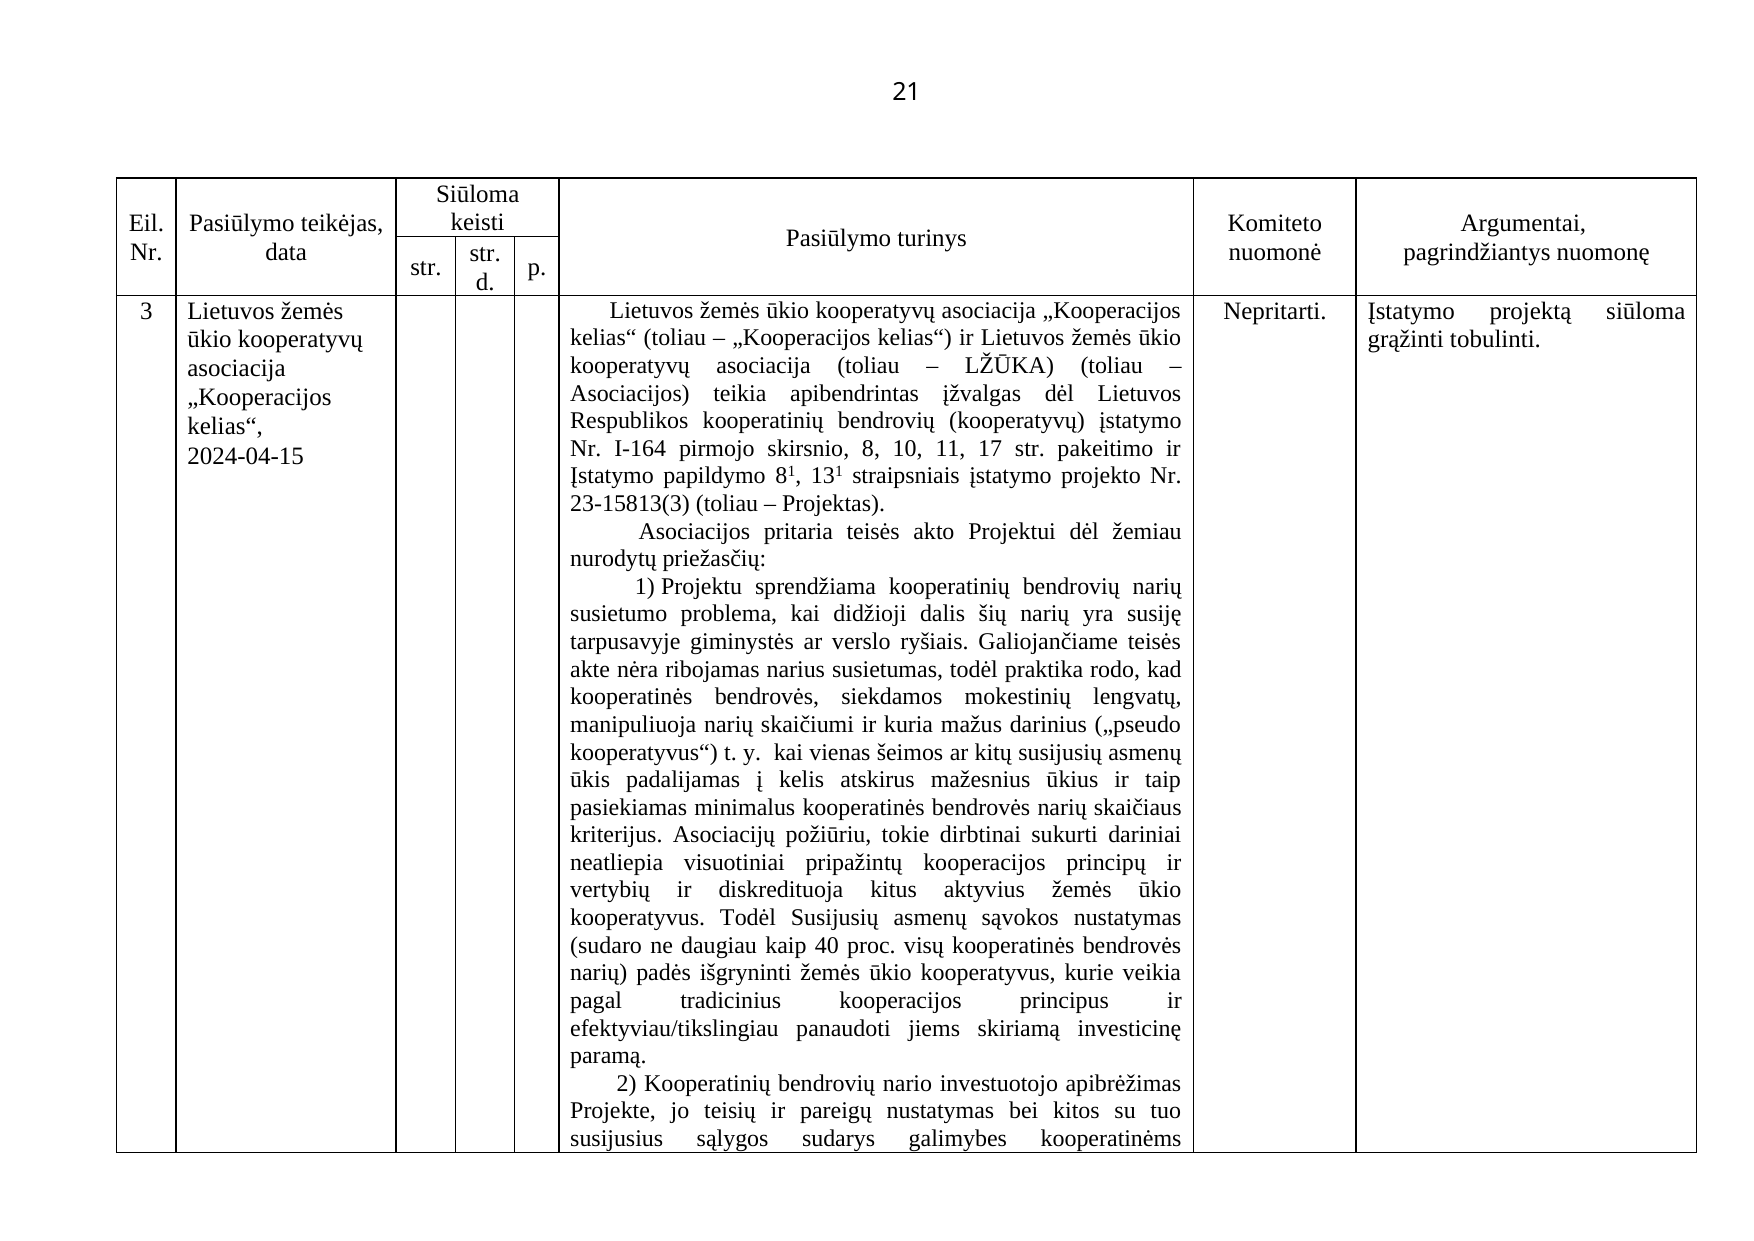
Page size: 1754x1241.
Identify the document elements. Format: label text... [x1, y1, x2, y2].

table_header Siūloma keisti [397, 179, 558, 236]
table_header Argumentai, pagrindžiantys nuomonę [1357, 179, 1696, 295]
table_cell str. d. [456, 237, 514, 295]
table_cell Įstatymo projektą siūloma grąžinti tobulinti. [1357, 296, 1696, 1152]
table_cell p. [515, 237, 558, 295]
table_header Komiteto nuomonė [1194, 179, 1355, 295]
table_cell Lietuvos žemės ūkio kooperatyvų asociacija „Kooperacijos kelias“, 2024-04-15 [177, 296, 395, 1152]
table_header Pasiūlymo turinys [560, 179, 1193, 295]
table_cell [515, 296, 558, 1152]
table_cell [397, 296, 455, 1152]
table_header Eil. Nr. [117, 179, 175, 295]
table_cell str. [397, 237, 455, 295]
table_cell [456, 296, 514, 1152]
table_cell Nepritarti. [1194, 296, 1355, 1152]
table_header Pasiūlymo teikėjas, data [177, 179, 395, 295]
table_cell 3 [117, 296, 175, 1152]
table_cell Lietuvos žemės ūkio kooperatyvų asociacija „Kooperacijos kelias“ (toliau – „Kooperacijos kelias“) ir Lietuvos žemės ūkio kooperatyvų asociacija (toliau – LŽŪKA) (toliau – Asociacijos) teikia apibendrintas įžvalgas dėl Lietuvos Respublikos kooperatinių bendrovių (kooperatyvų) įstatymo Nr. I-164 pirmojo skirsnio, 8, 10, 11, 17 str. pakeitimo ir Įstatymo papildymo 81, 131 straipsniais įstatymo projekto Nr. 23-15813(3) (toliau – Projektas). Asociacijos pritaria teisės akto Projektui dėl žemiau nurodytų priežasčių: 1) Projektu sprendžiama kooperatinių bendrovių narių susietumo problema, kai didžioji dalis šių narių yra susiję tarpusavyje giminystės ar verslo ryšiais. Galiojančiame teisės akte nėra ribojamas narius susietumas, todėl praktika rodo, kad kooperatinės bendrovės, siekdamos mokestinių lengvatų, manipuliuoja narių skaičiumi ir kuria mažus darinius („pseudo kooperatyvus“) t. y. kai vienas šeimos ar kitų susijusių asmenų ūkis padalijamas į kelis atskirus mažesnius ūkius ir taip pasiekiamas minimalus kooperatinės bendrovės narių skaičiaus kriterijus. Asociacijų požiūriu, tokie dirbtinai sukurti dariniai neatliepia visuotiniai pripažintų kooperacijos principų ir vertybių ir diskredituoja kitus aktyvius žemės ūkio kooperatyvus. Todėl Susijusių asmenų sąvokos nustatymas (sudaro ne daugiau kaip 40 proc. visų kooperatinės bendrovės narių) padės išgryninti žemės ūkio kooperatyvus, kurie veikia pagal tradicinius kooperacijos principus ir efektyviau/tikslingiau panaudoti jiems skiriamą investicinę paramą. 2) Kooperatinių bendrovių nario investuotojo apibrėžimas Projekte, jo teisių ir pareigų nustatymas bei kitos su tuo susijusius sąlygos sudarys galimybes kooperatinėms [560, 296, 1193, 1152]
